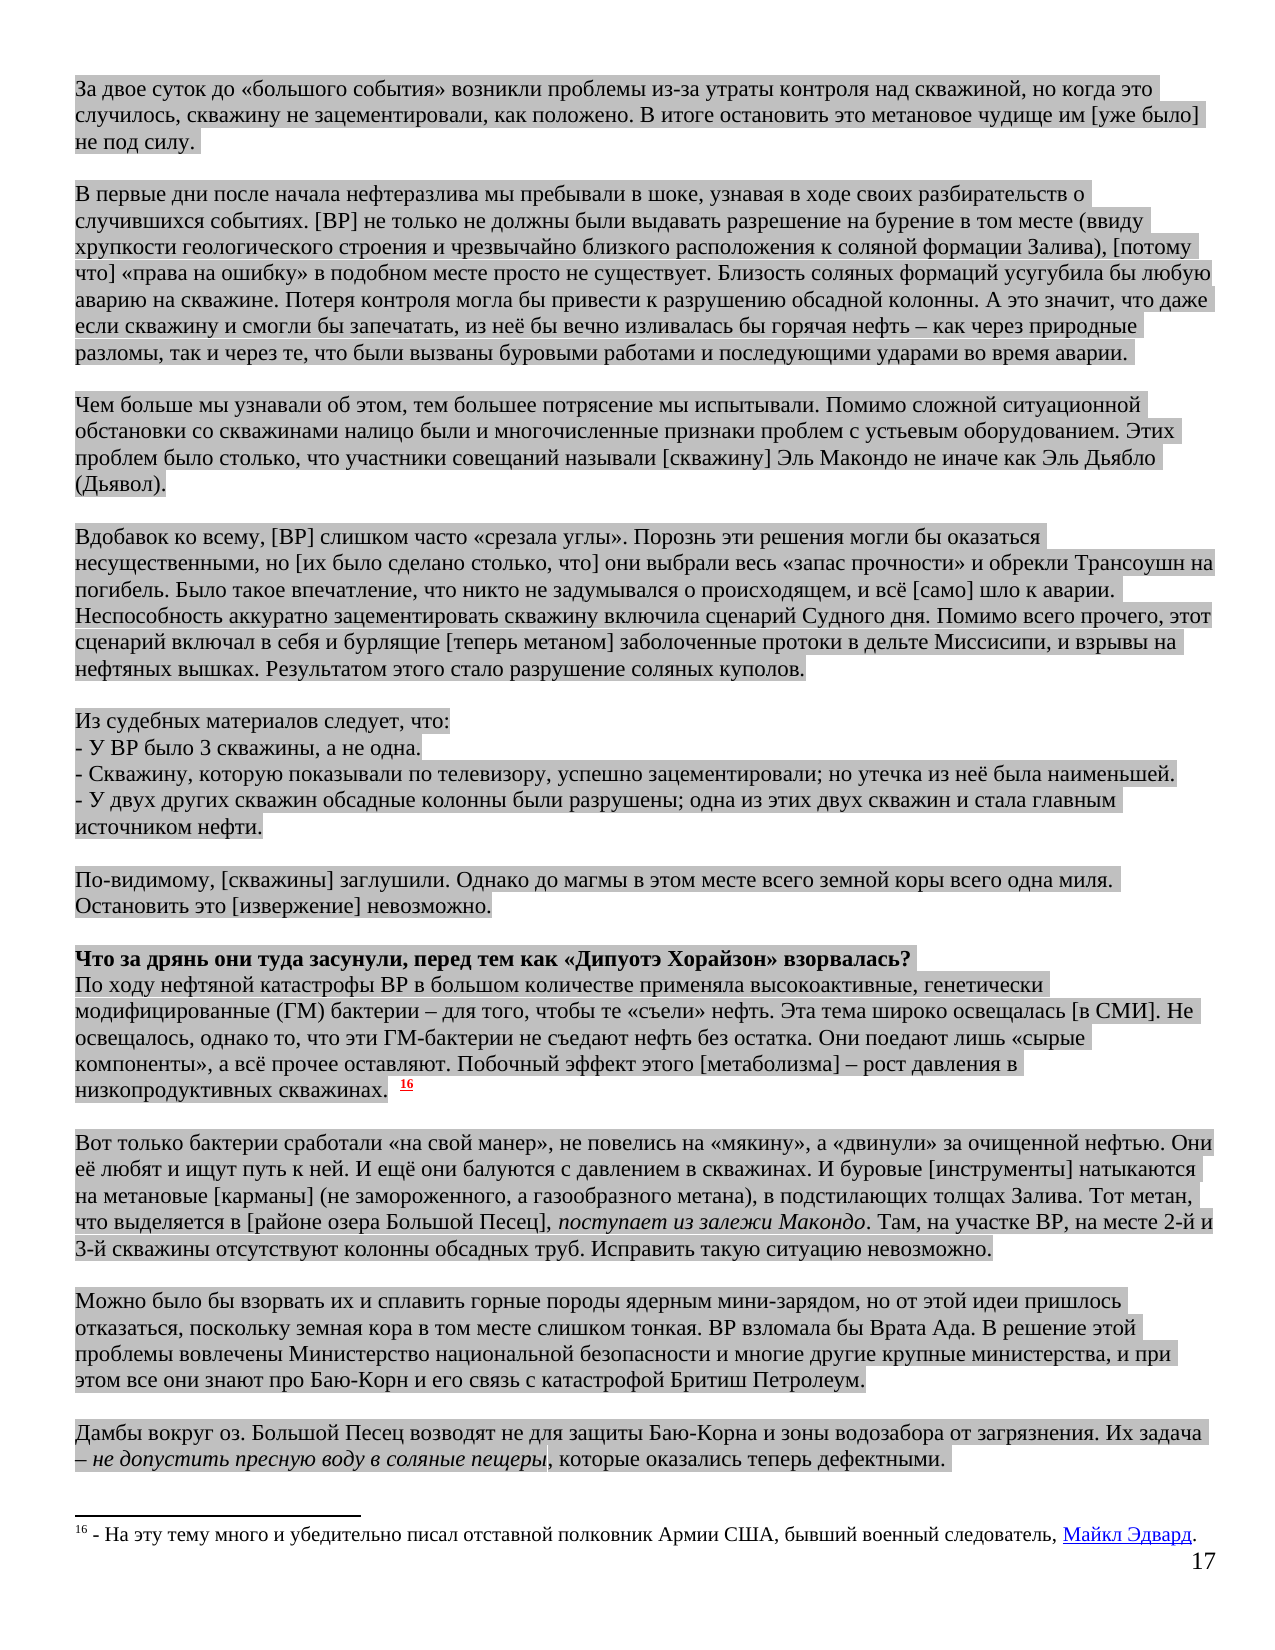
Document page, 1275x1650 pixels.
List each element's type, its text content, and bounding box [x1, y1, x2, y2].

text Из судебных материалов следует, что: [75, 707, 1216, 734]
text По-видимому, [скважины] заглушили. Однако до магмы в этом месте всего земной коры всего одна миля. Остановить это [извержение] невозможно. [75, 866, 1216, 918]
text Дамбы вокруг оз. Большой Песец возводят не для защиты Баю-Корна и зоны водозабора от загрязнения. Их задача – не допустить пресную воду в соляные пещеры, которые оказались теперь дефектными. [75, 1419, 1216, 1472]
text - На эту тему много и убедительно писал отставной полковник Армии США, бывший военный следователь, Майкл Эдвард. [75, 1522, 1216, 1546]
text Чем больше мы узнавали об этом, тем большее потрясение мы испытывали. Помимо сложной ситуационной обстановки со скважинами налицо были и многочисленные признаки проблем с устьевым оборудованием. Этих проблем было столько, что участники совещаний называли [скважину] Эль Макондо не иначе как Эль Дьябло (Дьявол). [75, 391, 1216, 497]
text - У ВР было 3 скважины, а не одна. [75, 734, 1216, 760]
text За двое суток до «большого события» возникли проблемы из-за утраты контроля над скважиной, но когда это случилось, скважину не зацементировали, как положено. В итоге остановить это метановое чудище им [уже было] не под силу. [75, 75, 1216, 154]
text Вот только бактерии сработали «на свой манер», не повелись на «мякину», а «двинули» за очищенной нефтью. Они её любят и ищут путь к ней. И ещё они балуются с давлением в скважинах. И буровые [инструменты] натыкаются на метановые [карманы] (не замороженного, а газообразного метана), в подстилающих толщах Залива. Тот метан, что выделяется в [районе озера Большой Песец], поступает из залежи Макондо. Там, на участке ВР, на месте 2-й и 3-й скважины отсутствуют колонны обсадных труб. Исправить такую ситуацию невозможно. [75, 1129, 1216, 1261]
text Можно было бы взорвать их и сплавить горные породы ядерным мини-зарядом, но от этой идеи пришлось отказаться, поскольку земная кора в том месте слишком тонкая. ВР взломала бы Врата Ада. В решение этой проблемы вовлечены Министерство национальной безопасности и многие другие крупные министерства, и при этом все они знают про Баю-Корн и его связь с катастрофой Бритиш Петролеум. [75, 1287, 1216, 1393]
text Вдобавок ко всему, [ВР] слишком часто «срезала углы». Порознь эти решения могли бы оказаться несущественными, но [их было сделано столько, что] они выбрали весь «запас прочности» и обрекли Трансоушн на погибель. Было такое впечатление, что никто не задумывался о происходящем, и всё [само] шло к аварии. Неспособность аккуратно зацементировать скважину включила сценарий Судного дня. Помимо всего прочего, этот сценарий включал в себя и бурлящие [теперь метаном] заболоченные протоки в дельте Миссисипи, и взрывы на нефтяных вышках. Результатом этого стало разрушение соляных куполов. [75, 523, 1216, 681]
text - У двух других скважин обсадные колонны были разрушены; одна из этих двух скважин и стала главным источником нефти. [75, 787, 1216, 839]
text По ходу нефтяной катастрофы ВР в большом количестве применяла высокоактивные, генетически модифицированные (ГМ) бактерии – для того, чтобы те «съели» нефть. Эта тема широко освещалась [в СМИ]. Не освещалось, однако то, что эти ГМ-бактерии не съедают нефть без остатка. Они поедают лишь «сырые компоненты», а всё прочее оставляют. Побочный эффект этого [метаболизма] – рост давления в низкопродуктивных скважинах. [75, 971, 1216, 1103]
text В первые дни после начала нефтеразлива мы пребывали в шоке, узнавая в ходе своих разбирательств о случившихся событиях. [ВР] не только не должны были выдавать разрешение на бурение в том месте (ввиду хрупкости геологического строения и чрезвычайно близкого расположения к соляной формации Залива), [потому что] «права на ошибку» в подобном месте просто не существует. Близость соляных формаций усугубила бы любую аварию на скважине. Потеря контроля могла бы привести к разрушению обсадной колонны. А это значит, что даже если скважину и смогли бы запечатать, из неё бы вечно изливалась бы горячая нефть – как через природные разломы, так и через те, что были вызваны буровыми работами и последующими ударами во время аварии. [75, 180, 1216, 365]
text Что за дрянь они туда засунули, перед тем как «Дипуотэ Хорайзон» взорвалась? [75, 945, 1216, 971]
text - Скважину, которую показывали по телевизору, успешно зацементировали; но утечка из неё была наименьшей. [75, 760, 1216, 787]
